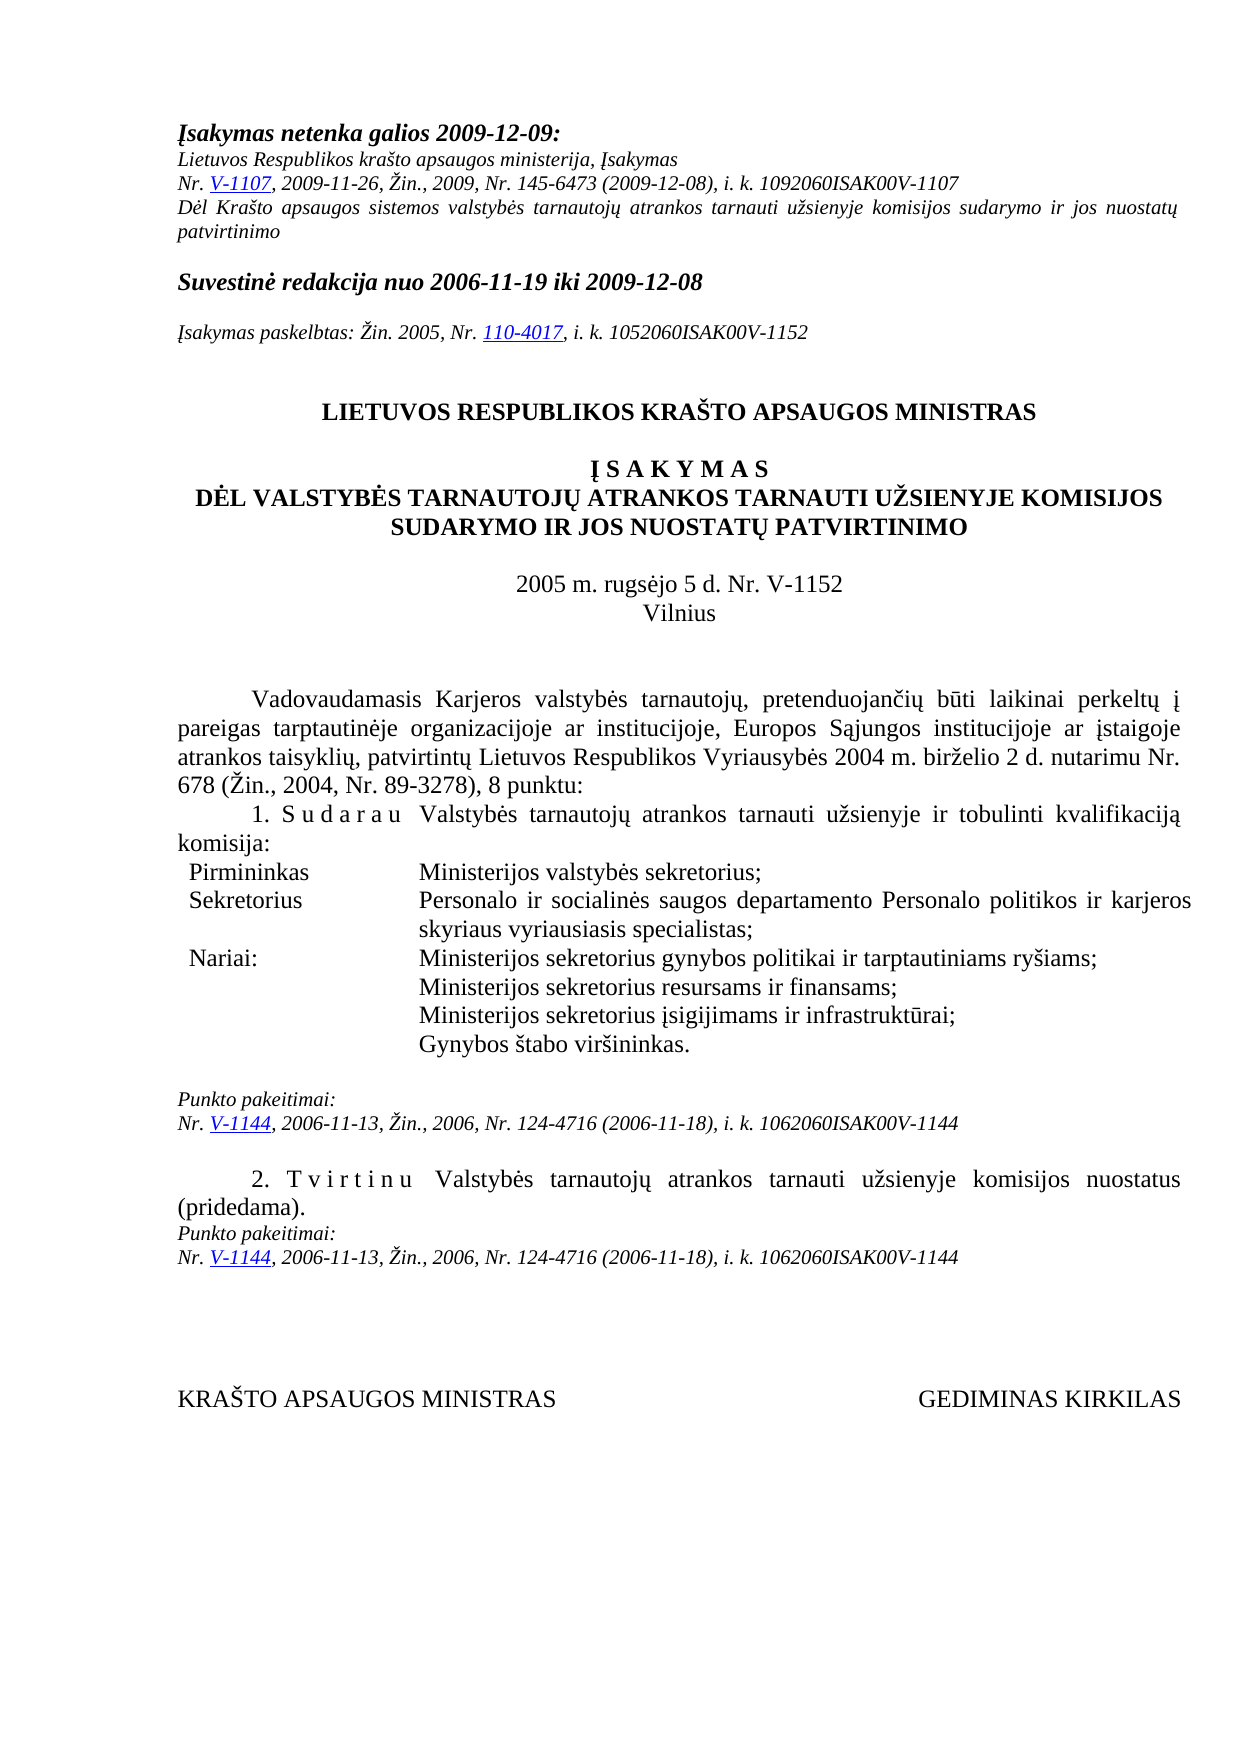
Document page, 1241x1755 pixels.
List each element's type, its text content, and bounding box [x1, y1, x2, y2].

text Nr. V-1144, 2006-11-13, Žin., 2006, Nr. 124-4716 (2006-11-18), i. k. 1062060ISAK00V-1144 [177, 1245, 1181, 1269]
text KRAŠTO APSAUGOS MINISTRAS GEDIMINAS KIRKILAS [177, 1384, 1181, 1413]
table_cell Nariai: [177, 943, 407, 972]
text 2. Tvirtinu Valstybės tarnautojų atrankos tarnauti užsienyje komisijos nuostatus (pridedama). [177, 1164, 1181, 1221]
text Lietuvos Respublikos krašto apsaugos ministerija, Įsakymas [177, 147, 1181, 171]
text Punkto pakeitimai: [177, 1221, 1181, 1245]
table_cell Sekretorius [177, 886, 407, 914]
table_header Pirmininkas [177, 857, 407, 886]
table_cell Ministerijos sekretorius gynybos politikai ir tarptautiniams ryšiams; [408, 943, 1204, 972]
table_cell [177, 1029, 407, 1058]
text Vilnius [177, 598, 1181, 627]
text Vadovaudamasis Karjeros valstybės tarnautojų, pretenduojančių būti laikinai perkeltų į pareigas tarptautinėje organizacijoje ar institucijoje, Europos Sąjungos institucijoje ar įstaigoje atrankos taisyklių, patvirtintų Lietuvos Respublikos Vyriausybės 2004 m. birželio 2 d. nutarimu Nr. 678 (Žin., 2004, Nr. 89-3278), 8 punktu: [177, 684, 1181, 799]
table_cell Personalo ir socialinės saugos departamento Personalo politikos ir karjeros skyriaus vyriausiasis specialistas; [408, 886, 1204, 943]
text 2005 m. rugsėjo 5 d. Nr. V-1152 [177, 569, 1181, 598]
table_cell Gynybos štabo viršininkas. [408, 1029, 1204, 1058]
text Suvestinė redakcija nuo 2006-11-19 iki 2009-12-08 [177, 267, 1181, 296]
table_cell [177, 914, 407, 943]
text Nr. V-1144, 2006-11-13, Žin., 2006, Nr. 124-4716 (2006-11-18), i. k. 1062060ISAK00V-1144 [177, 1111, 1181, 1135]
text 1. Sudarau Valstybės tarnautojų atrankos tarnauti užsienyje ir tobulinti kvalifikaciją komisija: [177, 799, 1181, 857]
text Į S A K Y M A S [177, 454, 1181, 483]
text Įsakymas netenka galios 2009-12-09: [177, 118, 1181, 147]
table_cell [177, 972, 407, 1001]
table_cell [177, 1001, 407, 1029]
text Dėl Krašto apsaugos sistemos valstybės tarnautojų atrankos tarnauti užsienyje komisijos sudarymo ir jos nuostatų patvirtinimo [177, 195, 1181, 243]
text DĖL VALSTYBĖS TARNAUTOJŲ ATRANKOS TARNAUTI UŽSIENYJE KOMISIJOS SUDARYMO IR JOS NUOSTATŲ PATVIRTINIMO [177, 483, 1181, 541]
text Punkto pakeitimai: [177, 1087, 1181, 1111]
text Nr. V-1107, 2009-11-26, Žin., 2009, Nr. 145-6473 (2009-12-08), i. k. 1092060ISAK00V-1107 [177, 171, 1181, 195]
table_header Ministerijos valstybės sekretorius; [408, 857, 1204, 886]
table_cell Ministerijos sekretorius resursams ir finansams; [408, 972, 1204, 1001]
table_cell Ministerijos sekretorius įsigijimams ir infrastruktūrai; [408, 1001, 1204, 1029]
text LIETUVOS RESPUBLIKOS KRAŠTO APSAUGOS MINISTRAS [177, 397, 1181, 426]
text Įsakymas paskelbtas: Žin. 2005, Nr. 110-4017, i. k. 1052060ISAK00V-1152 [177, 320, 1181, 344]
